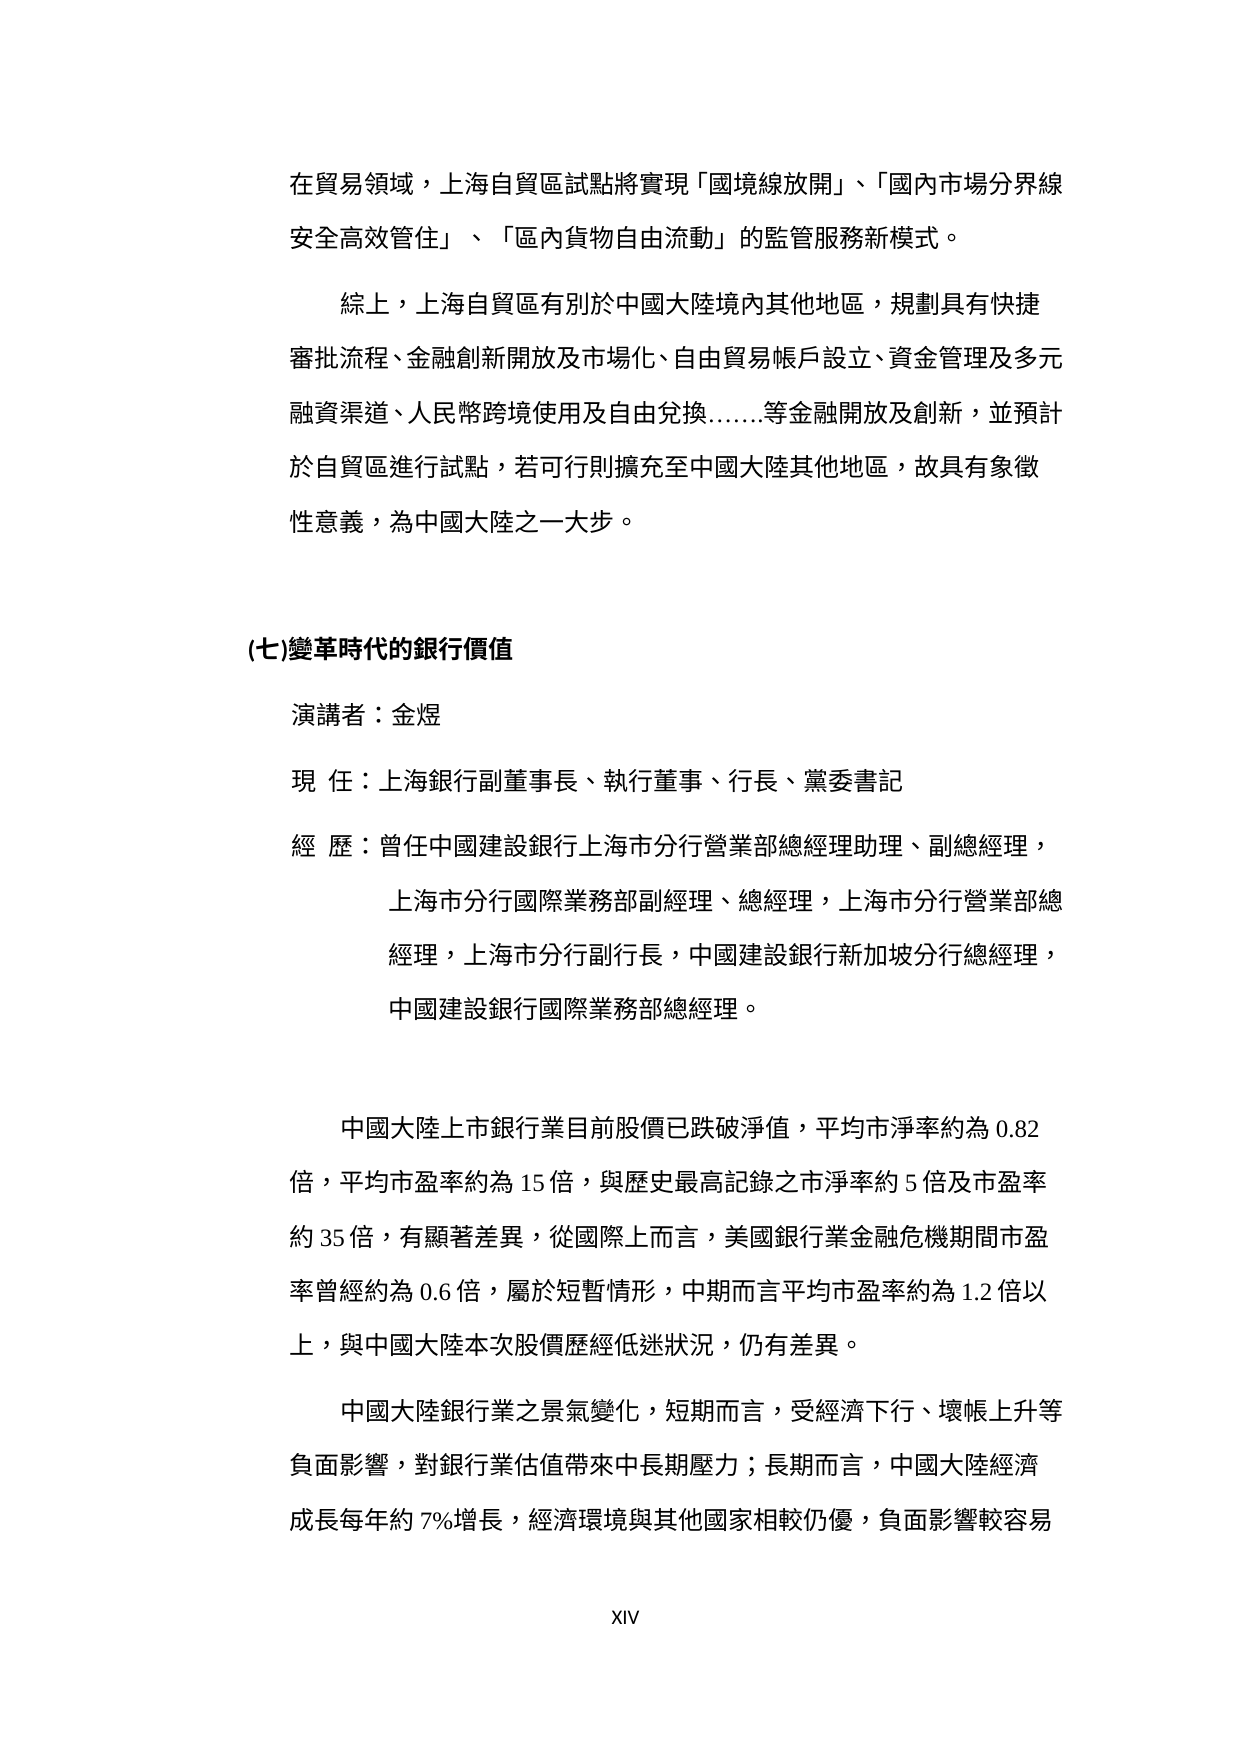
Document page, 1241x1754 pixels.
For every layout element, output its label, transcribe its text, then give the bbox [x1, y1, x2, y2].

text 中國大陸銀行業之景氣變化，短期而言，受經濟下行、壞帳上升等負面影響，對銀行業估值帶來中長期壓力；長期而言，中國大陸經濟成長每年約7%增長，經濟環境與其他國家相較仍優，負面影響較容易 [289, 1391, 1063, 1536]
text 在貿易領域，上海自貿區試點將實現「國境線放開」、「國內市場分界線安全高效管住」、「區內貨物自由流動」的監管服務新模式。 [289, 164, 1063, 255]
text 綜上，上海自貿區有別於中國大陸境內其他地區，規劃具有快捷審批流程、金融創新開放及市場化、自由貿易帳戶設立、資金管理及多元融資渠道、人民幣跨境使用及自由兌換…….等金融開放及創新，並預計於自貿區進行試點，若可行則擴充至中國大陸其他地區，故具有象徵性意義，為中國大陸之一大步。 [289, 284, 1063, 538]
text 現 任：上海銀行副董事長、執行董事、行長、黨委書記 [291, 761, 1063, 797]
text (七)變革時代的銀行價值 [247, 630, 1063, 666]
text 中國大陸上市銀行業目前股價已跌破淨值，平均市淨率約為0.82倍，平均市盈率約為15倍，與歷史最高記錄之市淨率約5倍及市盈率約35倍，有顯著差異，從國際上而言，美國銀行業金融危機期間市盈率曾經約為0.6倍，屬於短暫情形，中期而言平均市盈率約為1.2倍以上，與中國大陸本次股價歷經低迷狀況，仍有差異。 [289, 1108, 1063, 1362]
text 演講者：金煜 [291, 696, 1063, 732]
text 經 歷：曾任中國建設銀行上海市分行營業部總經理助理、副總經理，上海市分行國際業務部副經理、總經理，上海市分行營業部總經理，上海市分行副行長，中國建設銀行新加坡分行總經理，中國建設銀行國際業務部總經理。 [291, 827, 1063, 1026]
